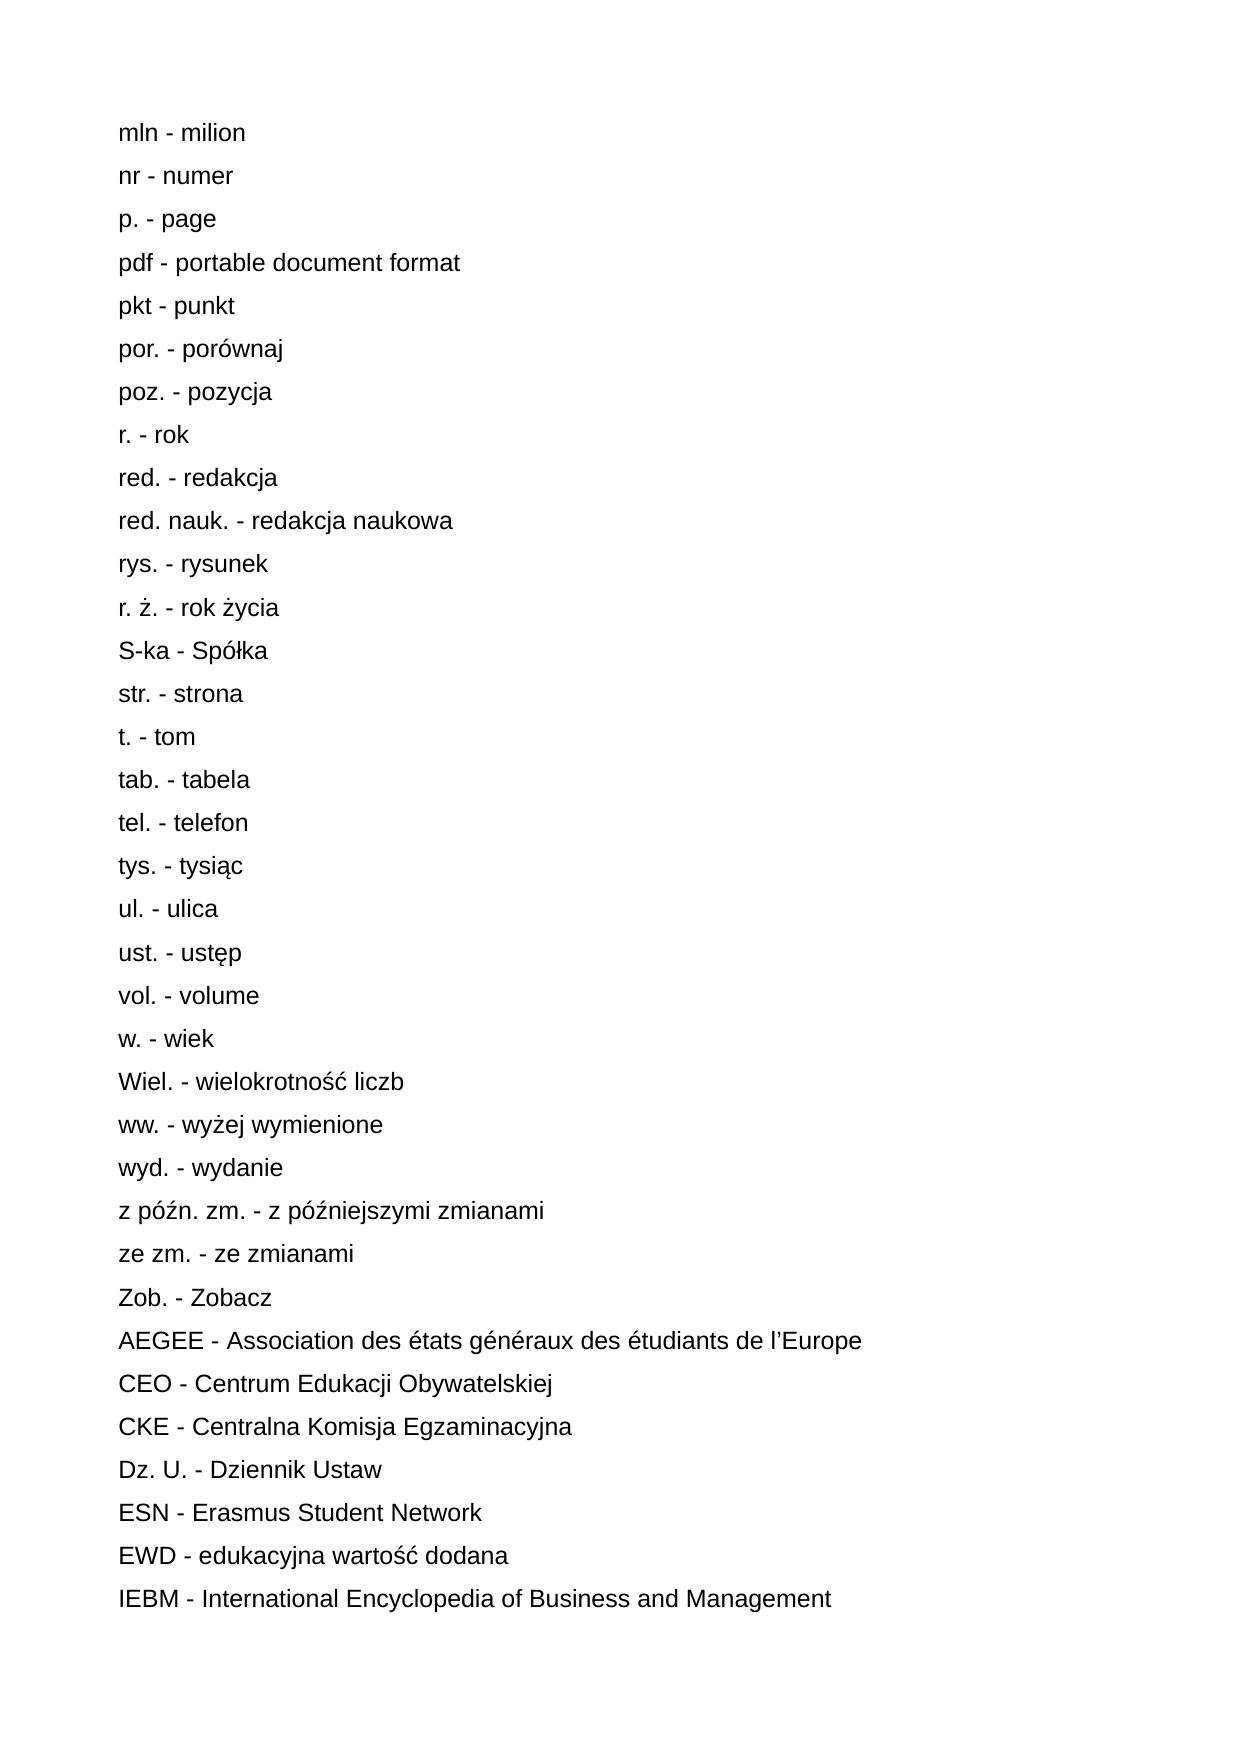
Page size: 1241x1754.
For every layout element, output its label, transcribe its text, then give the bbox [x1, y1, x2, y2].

text rys. - rysunek [118, 549, 1122, 578]
text Dz. U. - Dziennik Ustaw [118, 1455, 1122, 1484]
text nr - numer [118, 161, 1122, 190]
text Wiel. - wielokrotność liczb [118, 1067, 1122, 1096]
text IEBM - International Encyclopedia of Business and Management [118, 1584, 1122, 1613]
text z późn. zm. - z późniejszymi zmianami [118, 1196, 1122, 1225]
text CEO - Centrum Edukacji Obywatelskiej [118, 1369, 1122, 1397]
text ust. - ustęp [118, 937, 1122, 966]
text tel. - telefon [118, 808, 1122, 837]
text vol. - volume [118, 981, 1122, 1009]
text r. - rok [118, 420, 1122, 449]
text t. - tom [118, 722, 1122, 751]
text wyd. - wydanie [118, 1153, 1122, 1182]
text ul. - ulica [118, 894, 1122, 923]
text p. - page [118, 204, 1122, 233]
text pdf - portable document format [118, 247, 1122, 276]
text ww. - wyżej wymienione [118, 1110, 1122, 1139]
text S-ka - Spółka [118, 636, 1122, 664]
text AEGEE - Association des états généraux des étudiants de l’Europe [118, 1326, 1122, 1354]
text red. nauk. - redakcja naukowa [118, 506, 1122, 535]
text str. - strona [118, 679, 1122, 707]
text tys. - tysiąc [118, 851, 1122, 880]
text ze zm. - ze zmianami [118, 1239, 1122, 1268]
text poz. - pozycja [118, 377, 1122, 406]
text r. ż. - rok życia [118, 592, 1122, 621]
text por. - porównaj [118, 334, 1122, 362]
text mln - milion [118, 118, 1122, 147]
text Zob. - Zobacz [118, 1282, 1122, 1311]
text EWD - edukacyjna wartość dodana [118, 1541, 1122, 1570]
text red. - redakcja [118, 463, 1122, 492]
text ESN - Erasmus Student Network [118, 1498, 1122, 1527]
text w. - wiek [118, 1024, 1122, 1052]
text tab. - tabela [118, 765, 1122, 794]
text CKE - Centralna Komisja Egzaminacyjna [118, 1412, 1122, 1441]
text pkt - punkt [118, 291, 1122, 319]
